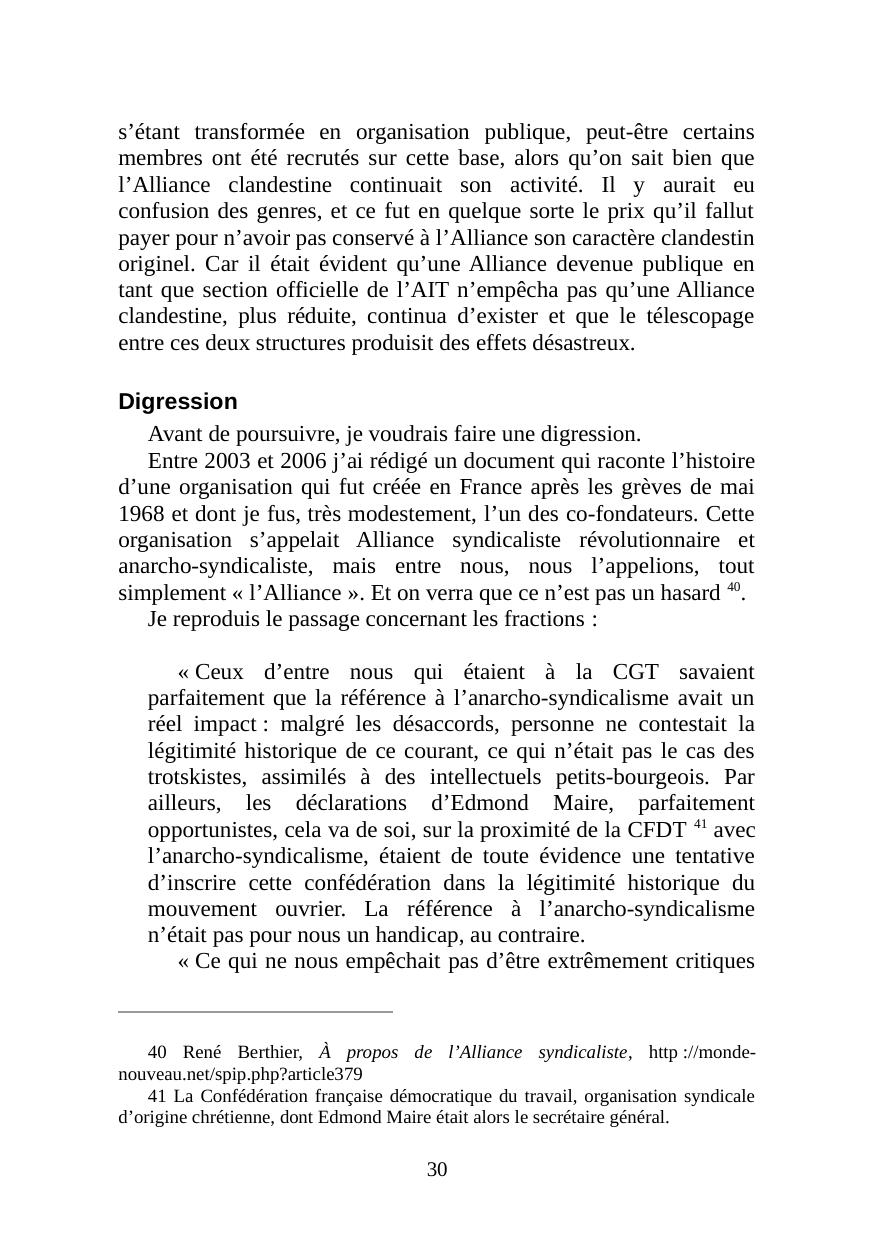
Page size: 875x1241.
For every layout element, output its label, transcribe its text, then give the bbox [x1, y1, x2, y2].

text Avant de poursuivre, je voudrais faire une digression. [118, 421, 756, 447]
text René Berthier, À propos de l’Alliance syndicaliste, http ://monde-nouveau.net/spip.php?article379 [118, 1041, 756, 1084]
text Je reproduis le passage concernant les fractions : [118, 605, 756, 631]
text « Ce qui ne nous empêchait pas d’être extrêmement critiques [148, 948, 756, 974]
subtitle Digression [118, 388, 756, 414]
text La Confédération française démocratique du travail, organisation syndicale d’origine chrétienne, dont Edmond Maire était alors le secrétaire général. [118, 1084, 756, 1128]
text « Ceux d’entre nous qui étaient à la CGT savaient parfaitement que la référence à l’anarcho-syndicalisme avait un réel impact : malgré les désaccords, personne ne contestait la légitimité historique de ce courant, ce qui n’était pas le cas des trotskistes, assimilés à des intellectuels petits-bourgeois. Par ailleurs, les déclarations d’Edmond Maire, parfaitement opportunistes, cela va de soi, sur la proximité de la CFDT avec l’anarcho-syndicalisme, étaient de toute évidence une tentative d’inscrire cette confédération dans la légitimité historique du mouvement ouvrier. La référence à l’anarcho-syndicalisme n’était pas pour nous un handicap, au contraire. [148, 658, 756, 948]
text s’étant transformée en organisation publique, peut-être certains membres ont été recrutés sur cette base, alors qu’on sait bien que l’Alliance clandestine continuait son activité. Il y aurait eu confusion des genres, et ce fut en quelque sorte le prix qu’il fallut payer pour n’avoir pas conservé à l’Alliance son caractère clandestin originel. Car il était évident qu’une Alliance devenue publique en tant que section officielle de l’AIT n’empêcha pas qu’une Alliance clandestine, plus réduite, continua d’exister et que le télescopage entre ces deux structures produisit des effets désastreux. [118, 118, 756, 355]
text Entre 2003 et 2006 j’ai rédigé un document qui raconte l’histoire d’une organisation qui fut créée en France après les grèves de mai 1968 et dont je fus, très modestement, l’un des co-fondateurs. Cette organisation s’appelait Alliance syndicaliste révolutionnaire et anarcho-syndicaliste, mais entre nous, nous l’appelions, tout simplement « l’Alliance ». Et on verra que ce n’est pas un hasard . [118, 447, 756, 605]
